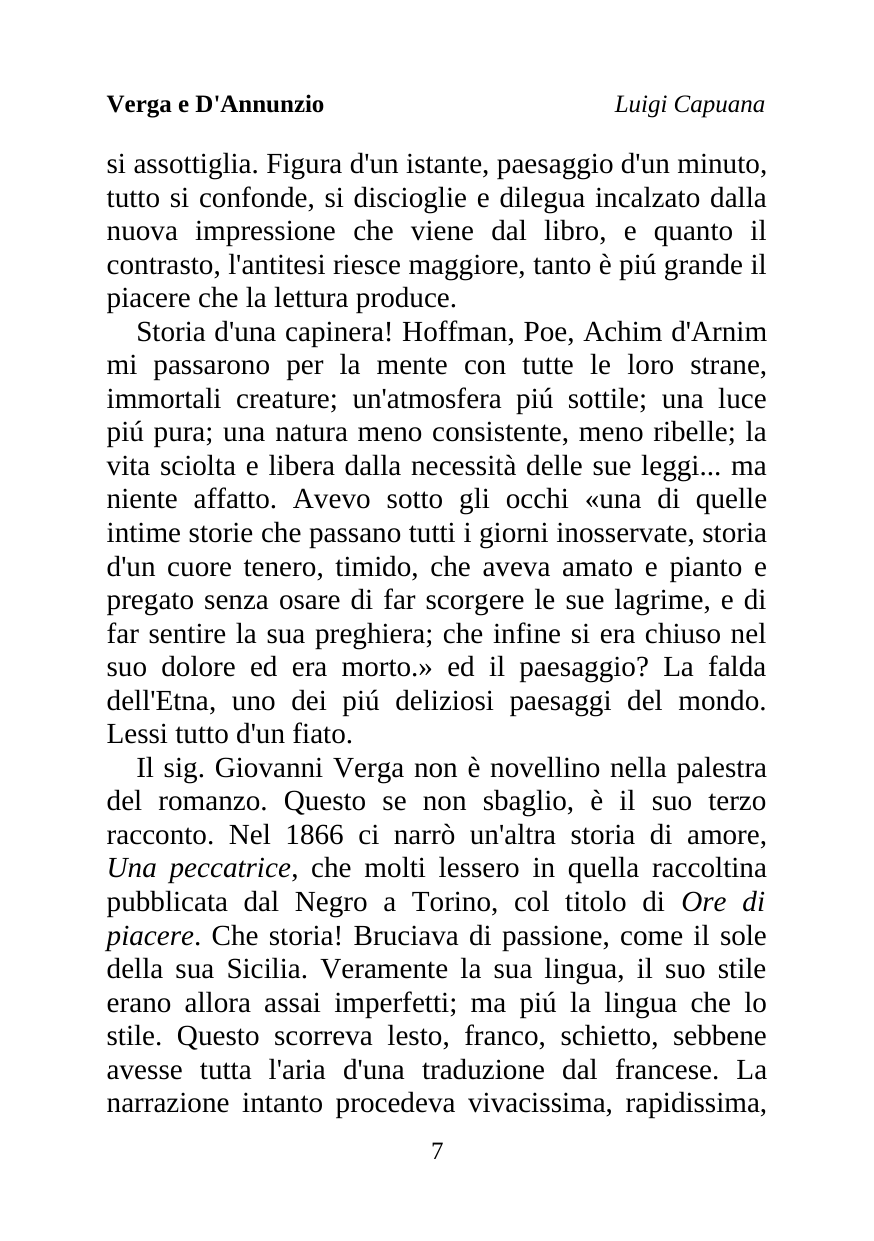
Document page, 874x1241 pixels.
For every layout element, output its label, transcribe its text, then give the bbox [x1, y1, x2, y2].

text Il sig. Giovanni Verga non è novellino nella palestra del romanzo. Questo se non sbaglio, è il suo terzo racconto. Nel 1866 ci narrò un'altra storia di amore, Una peccatrice, che molti lessero in quella raccoltina pubblicata dal Negro a Torino, col titolo di Ore di piacere. Che storia! Bruciava di passione, come il sole della sua Sicilia. Veramente la sua lingua, il suo stile erano allora assai imperfetti; ma piú la lingua che lo stile. Questo scorreva lesto, franco, schietto, sebbene avesse tutta l'aria d'una traduzione dal francese. La narrazione intanto procedeva vivacissima, rapidissima, [106, 750, 768, 1119]
text Storia d'una capinera! Hoffman, Poe, Achim d'Arnim mi passarono per la mente con tutte le loro strane, immortali creature; un'atmosfera piú sottile; una luce piú pura; una natura meno consistente, meno ribelle; la vita sciolta e libera dalla necessità delle sue leggi... ma niente affatto. Avevo sotto gli occhi «una di quelle intime storie che passano tutti i giorni inosservate, storia d'un cuore tenero, timido, che aveva amato e pianto e pregato senza osare di far scorgere le sue lagrime, e di far sentire la sua preghiera; che infine si era chiuso nel suo dolore ed era morto.» ed il paesaggio? La falda dell'Etna, uno dei piú deliziosi paesaggi del mondo. Lessi tutto d'un fiato. [106, 314, 768, 750]
text si assottiglia. Figura d'un istante, paesaggio d'un minuto, tutto si confonde, si discioglie e dilegua incalzato dalla nuova impressione che viene dal libro, e quanto il contrasto, l'antitesi riesce maggiore, tanto è piú grande il piacere che la lettura produce. [106, 146, 768, 314]
